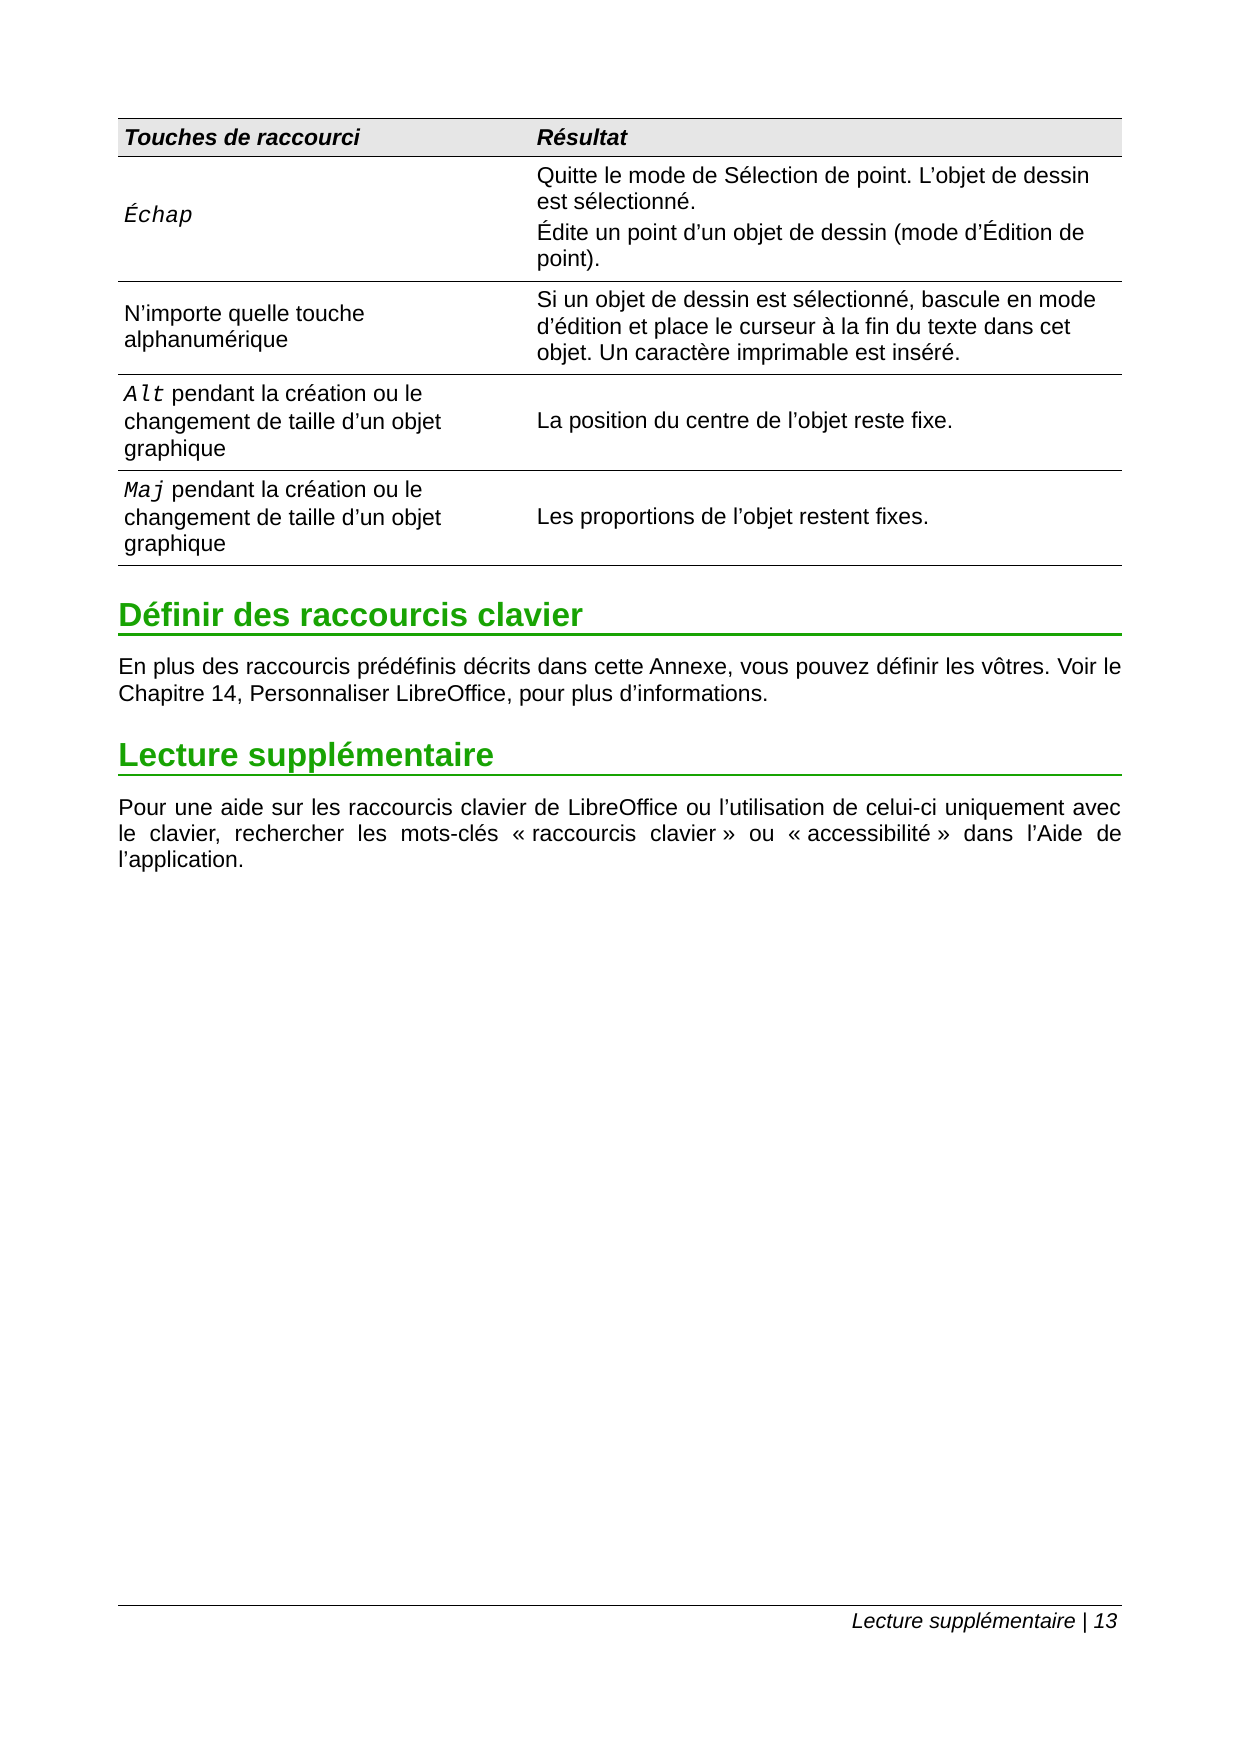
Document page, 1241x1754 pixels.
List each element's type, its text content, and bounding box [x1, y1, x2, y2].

table_cell Maj pendant la création ou le changement de taille d’un objet graphique [118, 471, 531, 565]
table_header Touches de raccourci [118, 119, 531, 156]
subtitle Définir des raccourcis clavier [118, 595, 1122, 633]
table_cell N’importe quelle touche alphanumérique [118, 282, 531, 374]
table_cell La position du centre de l’objet reste fixe. [531, 375, 1122, 470]
table_header Résultat [531, 119, 1122, 156]
table_cell Alt pendant la création ou le changement de taille d’un objet graphique [118, 375, 531, 470]
table_cell Les proportions de l’objet restent fixes. [531, 471, 1122, 565]
text En plus des raccourcis prédéfinis décrits dans cette Annexe, vous pouvez définir les vôtres. Voir le Chapitre 14, Personnaliser LibreOffice, pour plus d’informations. [118, 653, 1122, 706]
subtitle Lecture supplémentaire [118, 735, 1122, 774]
table_cell Échap [118, 157, 531, 281]
text Pour une aide sur les raccourcis clavier de LibreOffice ou l’utilisation de celui-ci uniquement avec le clavier, rechercher les mots-clés « raccourcis clavier » ou « accessibilité » dans l’Aide de l’application. [118, 794, 1122, 873]
table_cell Si un objet de dessin est sélectionné, bascule en mode d’édition et place le curseur à la fin du texte dans cet objet. Un caractère imprimable est inséré. [531, 282, 1122, 374]
table_cell Quitte le mode de Sélection de point. L’objet de dessin est sélectionné. Édite un point d’un objet de dessin (mode d’Édition de point). [531, 157, 1122, 281]
